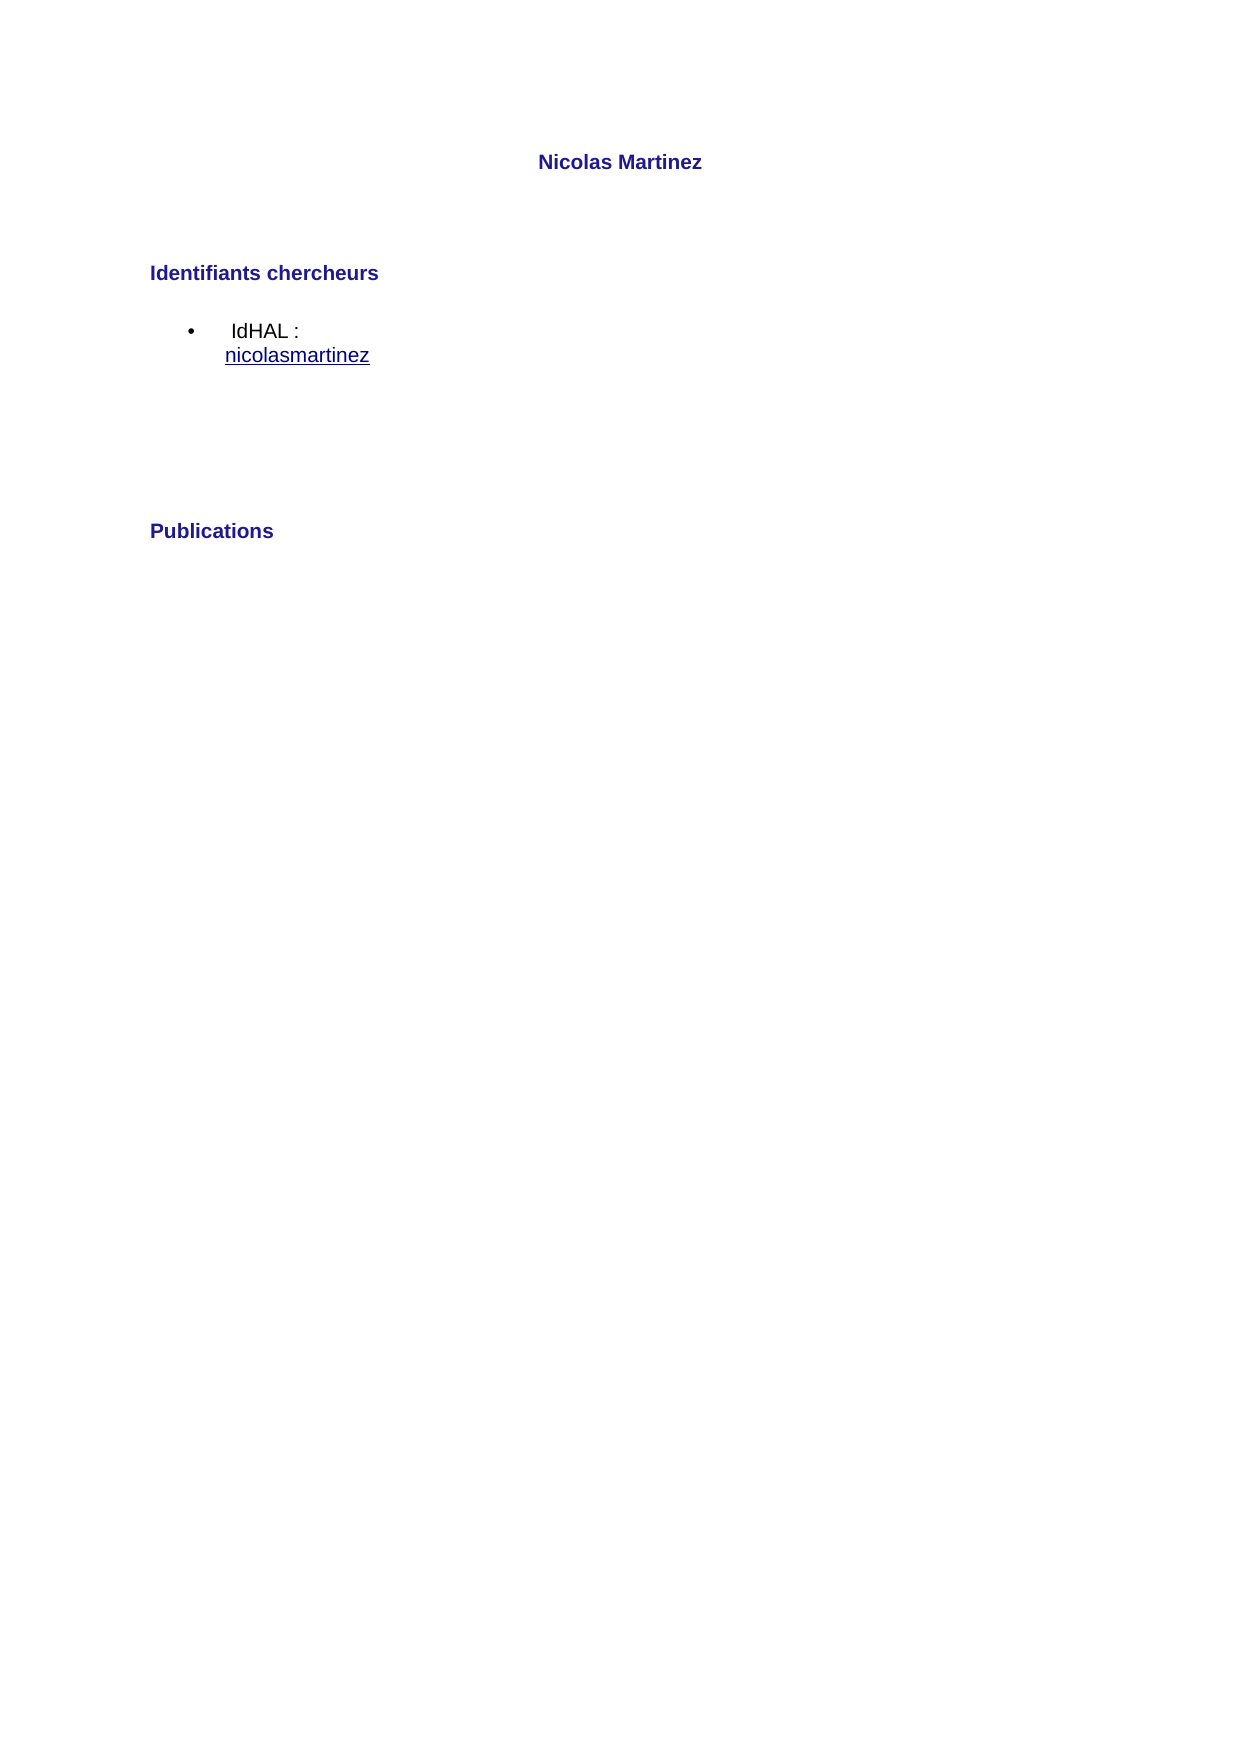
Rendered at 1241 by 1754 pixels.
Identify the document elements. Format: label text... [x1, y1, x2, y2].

subtitle Identifiants chercheurs [150, 260, 1090, 284]
subtitle Publications [150, 519, 1090, 543]
list nicolasmartinez [187, 343, 1090, 367]
subtitle Nicolas Martinez [150, 150, 1090, 174]
list IdHAL : [187, 319, 1090, 343]
